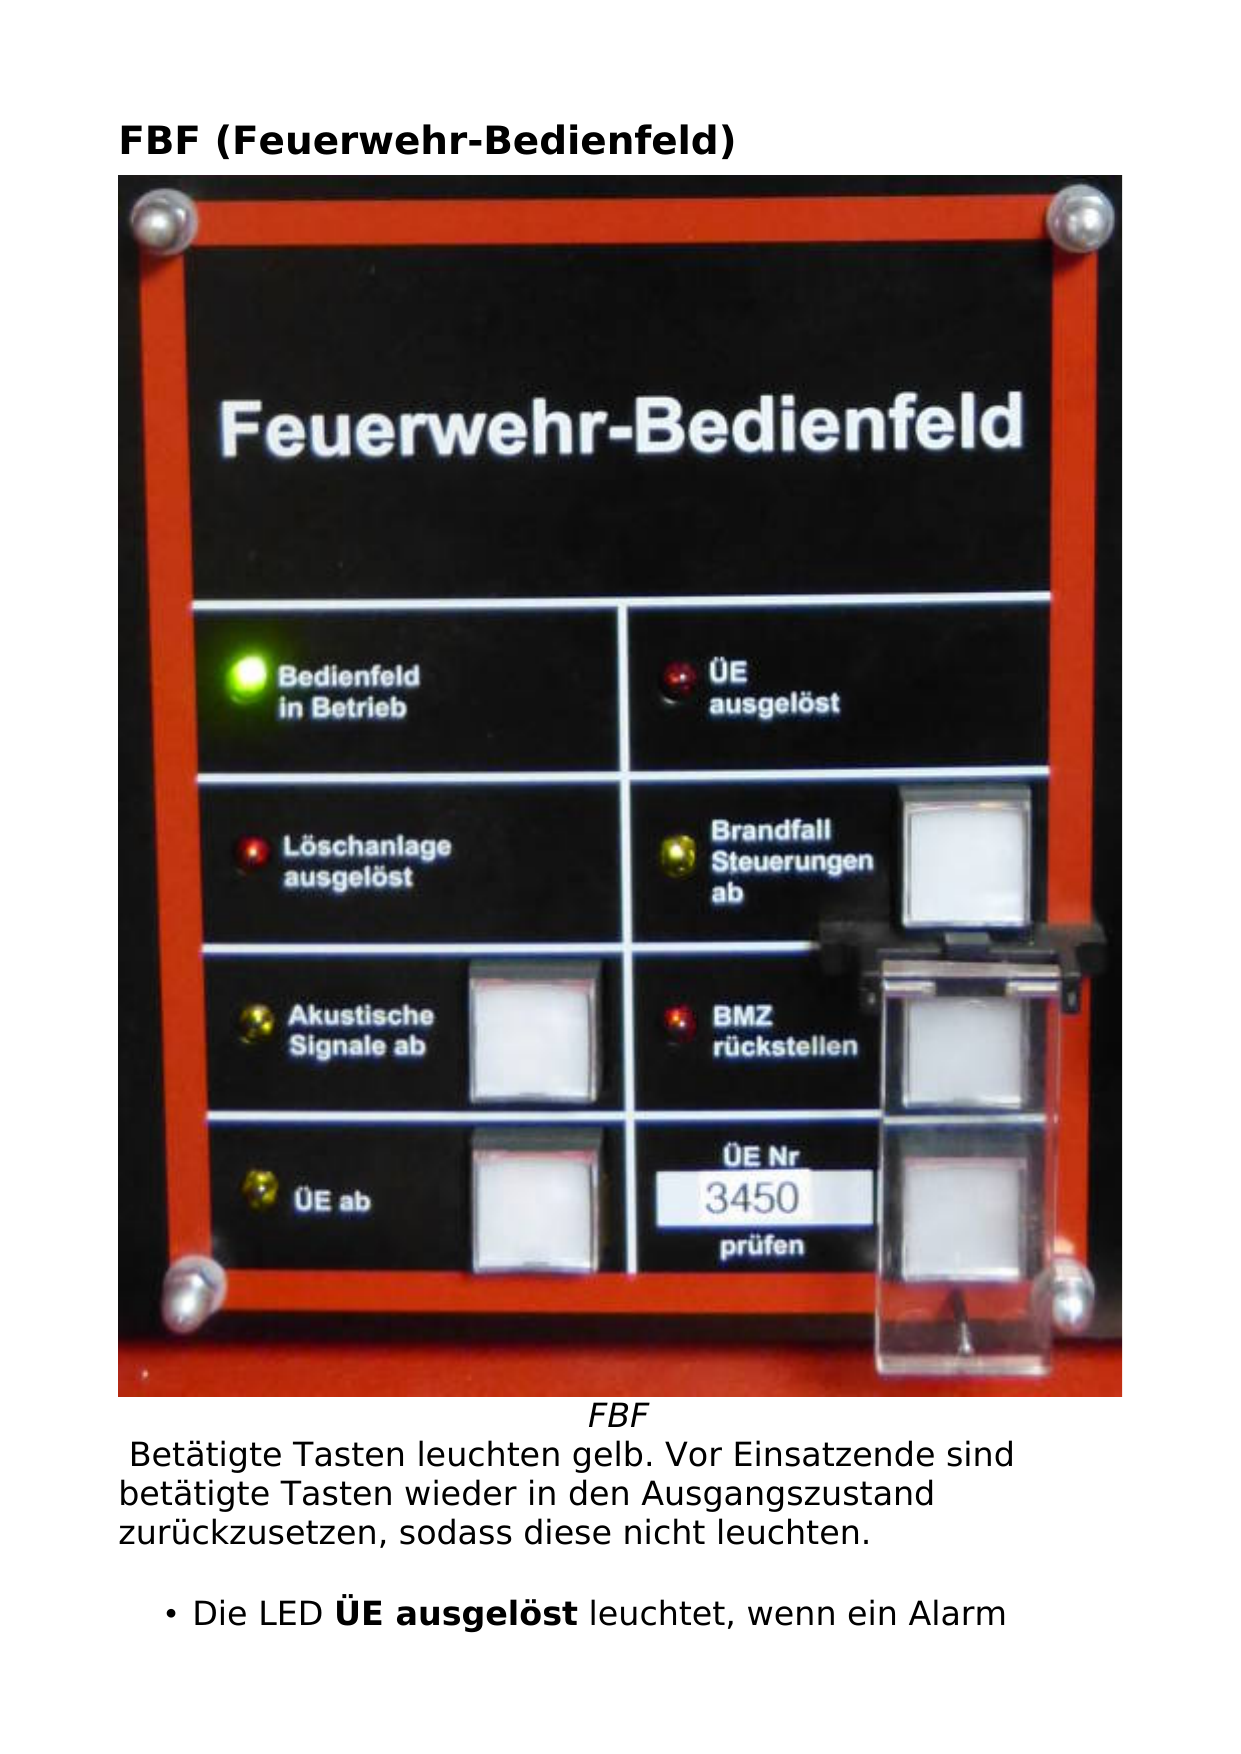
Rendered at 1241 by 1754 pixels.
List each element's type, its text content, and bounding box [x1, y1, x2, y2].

text FBF [118, 1397, 1122, 1435]
list Die LED ÜE ausgelöst leuchtet, wenn ein Alarm [177, 1594, 1122, 1633]
subtitle FBF (Feuerwehr-Bedienfeld) [118, 118, 1122, 163]
text Betätigte Tasten leuchten gelb. Vor Einsatzende sind betätigte Tasten wieder in den Ausgangszustand zurückzusetzen, sodass diese nicht leuchten. [118, 1435, 1122, 1552]
picture [118, 175, 1123, 1397]
